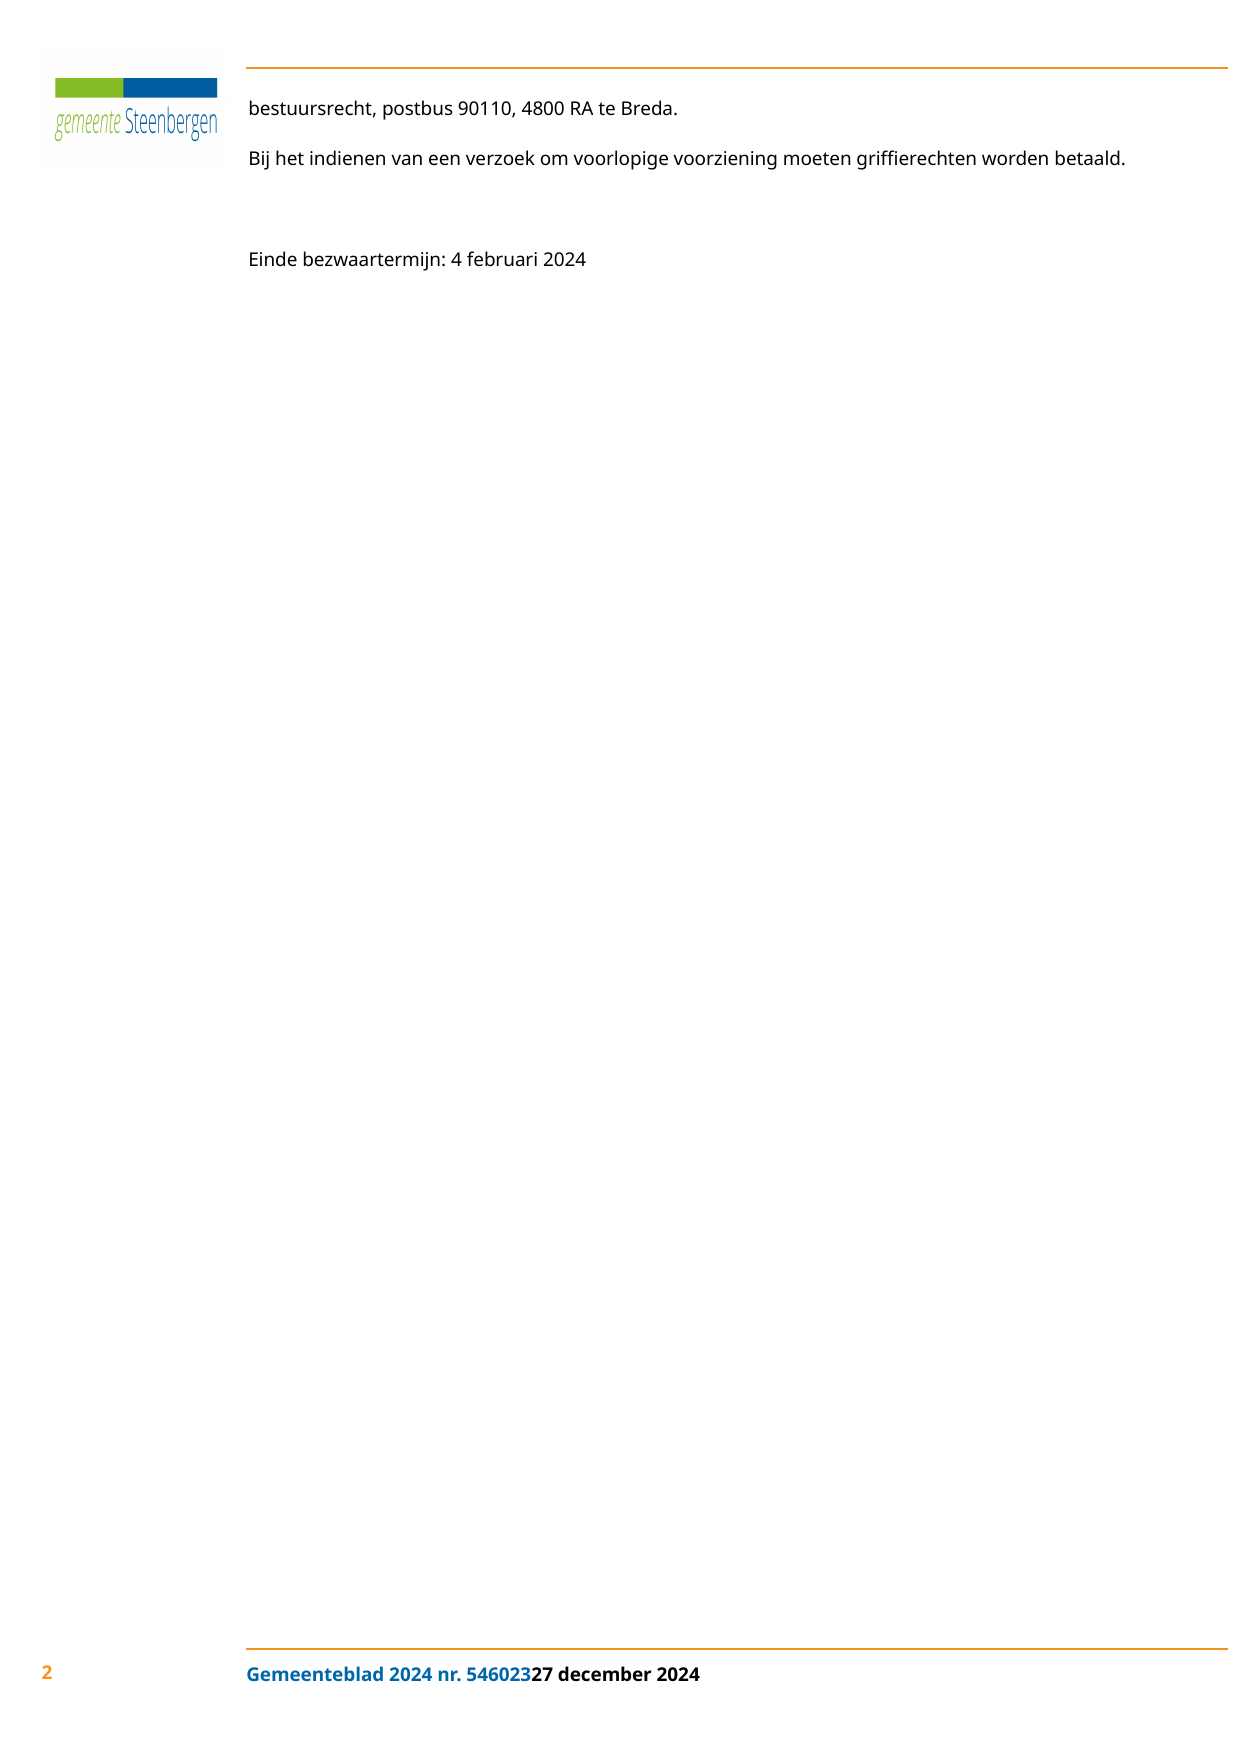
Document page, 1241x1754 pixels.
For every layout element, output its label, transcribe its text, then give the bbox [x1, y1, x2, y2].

text Bij het indienen van een verzoek om voorlopige voorziening moeten griffierechten worden betaald. [248, 145, 1152, 171]
text bestuursrecht, postbus 90110, 4800 RA te Breda. [248, 95, 1152, 121]
text Einde bezwaartermijn: 4 februari 2024 [248, 246, 1152, 272]
picture [41, 47, 231, 172]
